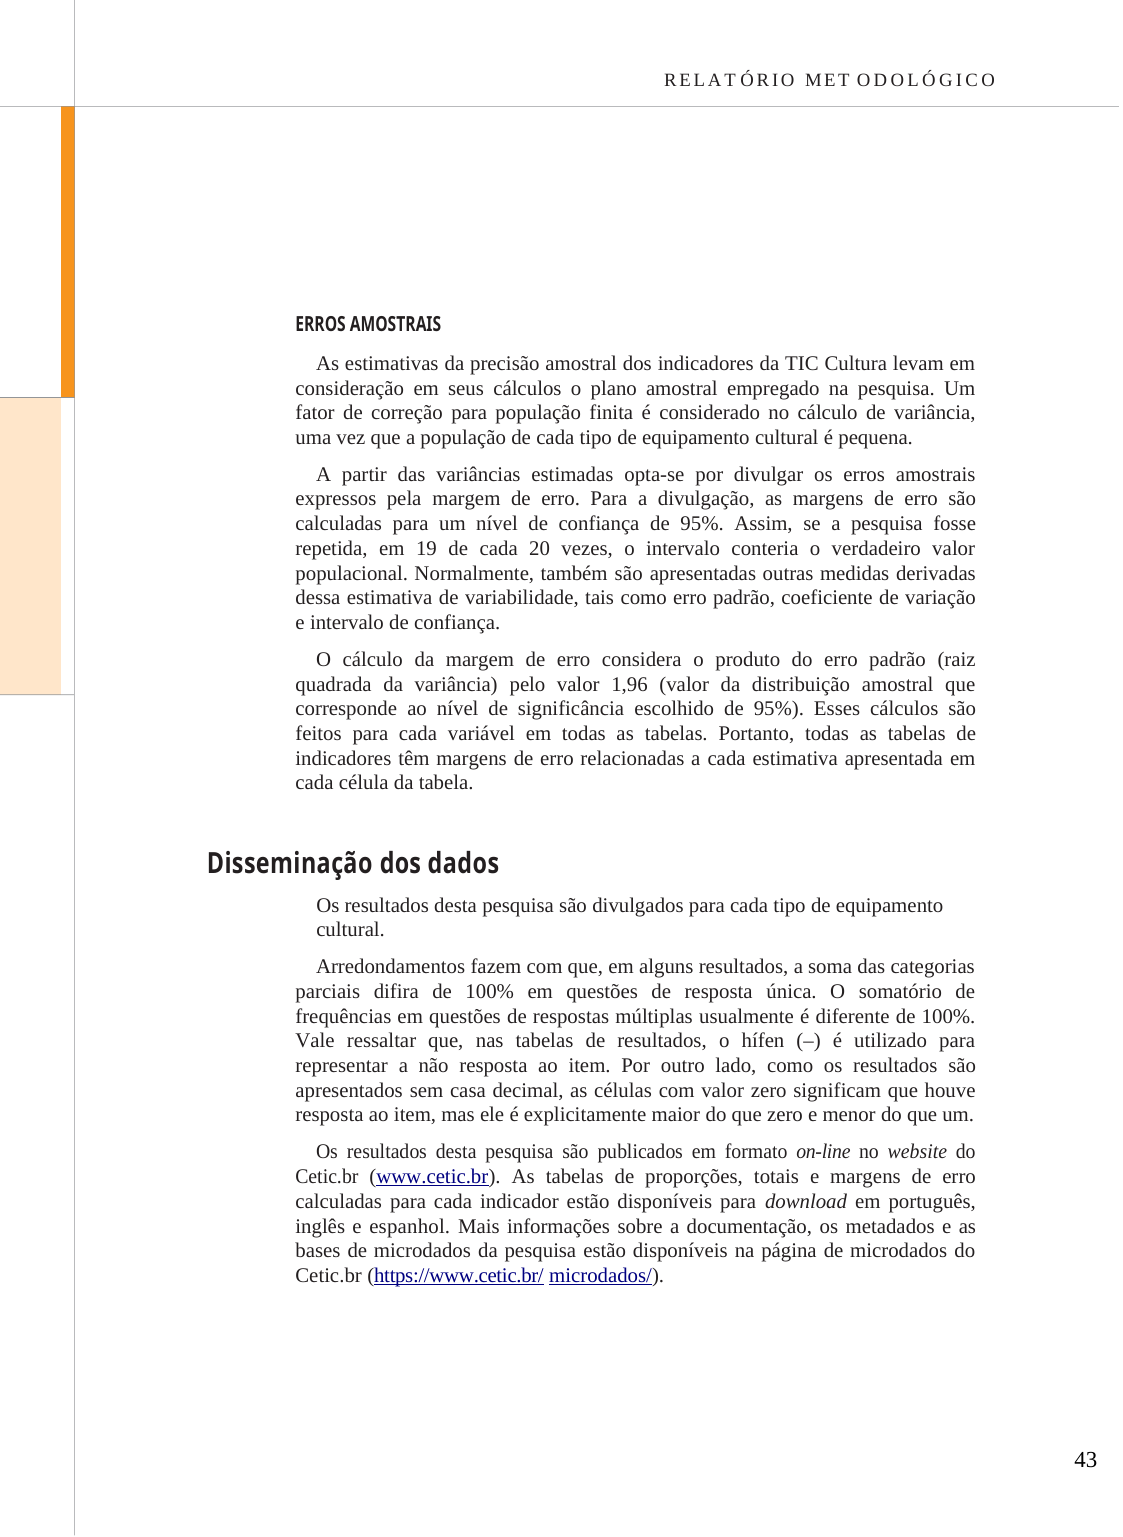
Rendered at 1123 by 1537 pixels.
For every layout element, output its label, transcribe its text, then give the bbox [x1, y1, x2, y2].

text Arredondamentos fazem com que, em alguns resultados, a soma das categorias parciais difira de 100% em questões de resposta única. O somatório de frequências em questões de respostas múltiplas usualmente é diferente de 100%. Vale ressaltar que, nas tabelas de resultados, o hífen (–) é utilizado para representar a não resposta ao item. Por outro lado, como os resultados são apresentados sem casa decimal, as células com valor zero significam que houve resposta ao item, mas ele é explicitamente maior do que zero e menor do que um. [295, 954, 976, 1126]
text A partir das variâncias estimadas opta-se por divulgar os erros amostrais expressos pela margem de erro. Para a divulgação, as margens de erro são calculadas para um nível de confiança de 95%. Assim, se a pesquisa fosse repetida, em 19 de cada 20 vezes, o intervalo conteria o verdadeiro valor populacional. Normalmente, também são apresentadas outras medidas derivadas dessa estimativa de variabilidade, tais como erro padrão, coeficiente de variação e intervalo de confiança. [295, 462, 976, 634]
text Os resultados desta pesquisa são divulgados para cada tipo de equipamento cultural. [316, 893, 987, 941]
subtitle ERROS AMOSTRAIS [295, 309, 987, 338]
text O cálculo da margem de erro considera o produto do erro padrão (raiz quadrada da variância) pelo valor 1,96 (valor da distribuição amostral que corresponde ao nível de significância escolhido de 95%). Esses cálculos são feitos para cada variável em todas as tabelas. Portanto, todas as tabelas de indicadores têm margens de erro relacionadas a cada estimativa apresentada em cada célula da tabela. [295, 647, 976, 794]
subtitle Disseminação dos dados [207, 842, 987, 882]
text Os resultados desta pesquisa são publicados em formato on-line no website do Cetic.br (www.cetic.br). As tabelas de proporções, totais e margens de erro calculadas para cada indicador estão disponíveis para download em português, inglês e espanhol. Mais informações sobre a documentação, os metadados e as bases de microdados da pesquisa estão disponíveis na página de microdados do Cetic.br (https://www.cetic.br/ microdados/). [295, 1139, 976, 1287]
text As estimativas da precisão amostral dos indicadores da TIC Cultura levam em consideração em seus cálculos o plano amostral empregado na pesquisa. Um fator de correção para população finita é considerado no cálculo de variância, uma vez que a população de cada tipo de equipamento cultural é pequena. [295, 351, 976, 449]
